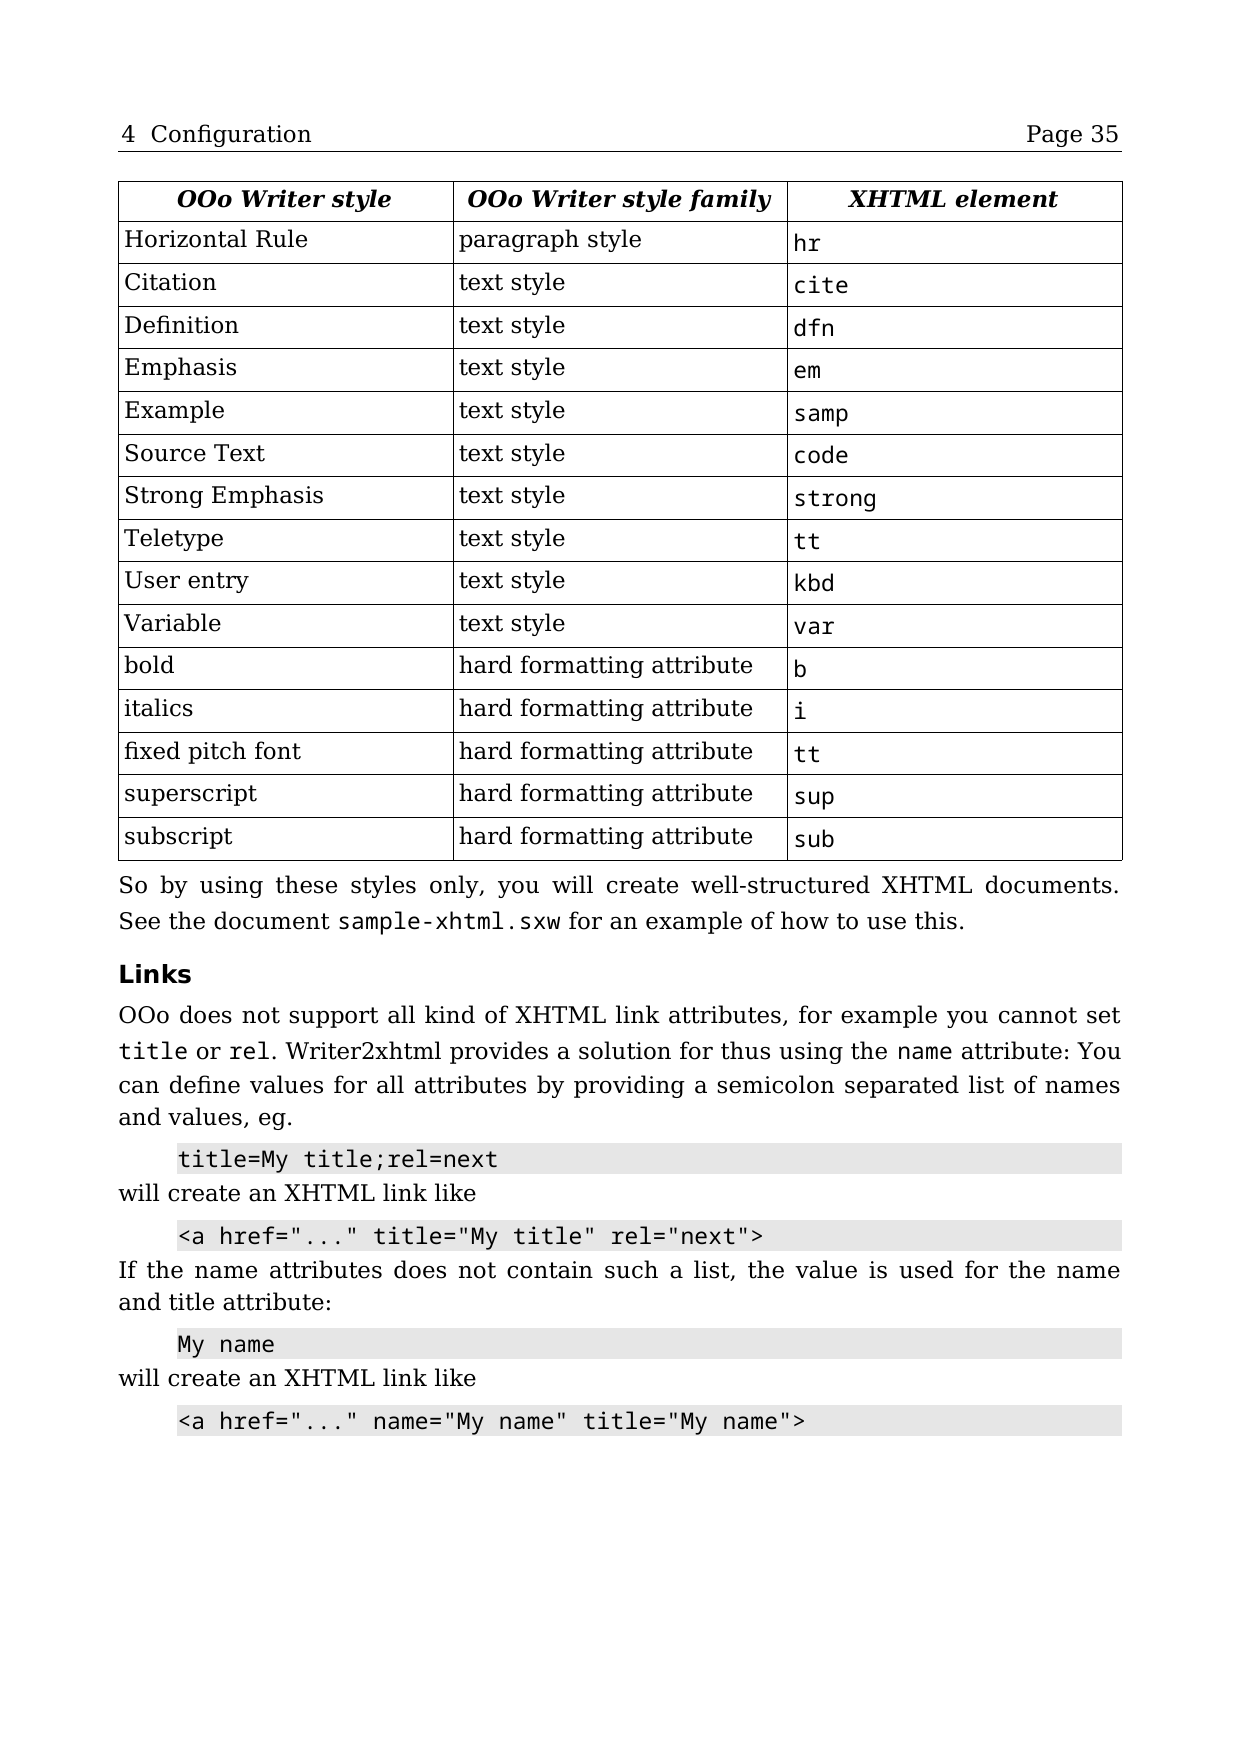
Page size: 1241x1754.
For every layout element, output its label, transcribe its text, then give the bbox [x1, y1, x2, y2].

text <a href="..." name="My name" title="My name"> [177, 1405, 1122, 1436]
table_cell fixed pitch font [119, 733, 453, 774]
text title=My title;rel=next [177, 1143, 1122, 1174]
table_cell b [788, 648, 1122, 689]
table_cell bold [119, 648, 453, 689]
table_cell em [788, 349, 1122, 391]
table_cell Teletype [119, 520, 453, 561]
text OOo does not support all kind of XHTML link attributes, for example you cannot set title or rel. Writer2xhtml provides a solution for thus using the name attribute: You can define values for all attributes by providing a semicolon separated list of names and values, eg. [118, 1002, 1122, 1131]
table_cell code [788, 435, 1122, 476]
text will create an XHTML link like [118, 1180, 1122, 1207]
table_cell samp [788, 392, 1122, 434]
table_cell paragraph style [454, 222, 787, 263]
table_cell text style [454, 307, 787, 348]
table_cell text style [454, 520, 787, 561]
table_cell italics [119, 690, 453, 732]
table_cell tt [788, 733, 1122, 774]
table_cell hr [788, 222, 1122, 263]
text If the name attributes does not contain such a list, the value is used for the name and title attribute: [118, 1257, 1122, 1316]
table_cell superscript [119, 775, 453, 817]
table_cell Citation [119, 264, 453, 306]
table_cell sup [788, 775, 1122, 817]
table_cell text style [454, 349, 787, 391]
text My name [177, 1328, 1122, 1359]
table_cell Strong Emphasis [119, 477, 453, 519]
table_cell Definition [119, 307, 453, 348]
table_header XHTML element [788, 182, 1122, 221]
table_cell hard formatting attribute [454, 690, 787, 732]
table_cell sub [788, 818, 1122, 860]
table_cell text style [454, 562, 787, 604]
table_cell User entry [119, 562, 453, 604]
table_cell hard formatting attribute [454, 648, 787, 689]
table_cell text style [454, 264, 787, 306]
table_header OOo Writer style [119, 182, 453, 221]
table_cell hard formatting attribute [454, 818, 787, 860]
table_cell tt [788, 520, 1122, 561]
table_cell kbd [788, 562, 1122, 604]
table_cell strong [788, 477, 1122, 519]
table_cell Example [119, 392, 453, 434]
table_header OOo Writer style family [454, 182, 787, 221]
table_cell var [788, 605, 1122, 647]
text <a href="..." title="My title" rel="next"> [177, 1220, 1122, 1251]
table_cell hard formatting attribute [454, 733, 787, 774]
table_cell hard formatting attribute [454, 775, 787, 817]
table_cell Source Text [119, 435, 453, 476]
table_cell i [788, 690, 1122, 732]
text So by using these styles only, you will create well-structured XHTML documents. See the document sample-xhtml.sxw for an example of how to use this. [118, 872, 1122, 936]
table_cell text style [454, 477, 787, 519]
table_cell text style [454, 392, 787, 434]
text will create an XHTML link like [118, 1365, 1122, 1392]
table_cell Variable [119, 605, 453, 647]
table_cell text style [454, 435, 787, 476]
table_cell Horizontal Rule [119, 222, 453, 263]
table_cell subscript [119, 818, 453, 860]
table_cell Emphasis [119, 349, 453, 391]
table_cell dfn [788, 307, 1122, 348]
table_cell text style [454, 605, 787, 647]
subtitle Links [118, 961, 1122, 990]
table_cell cite [788, 264, 1122, 306]
